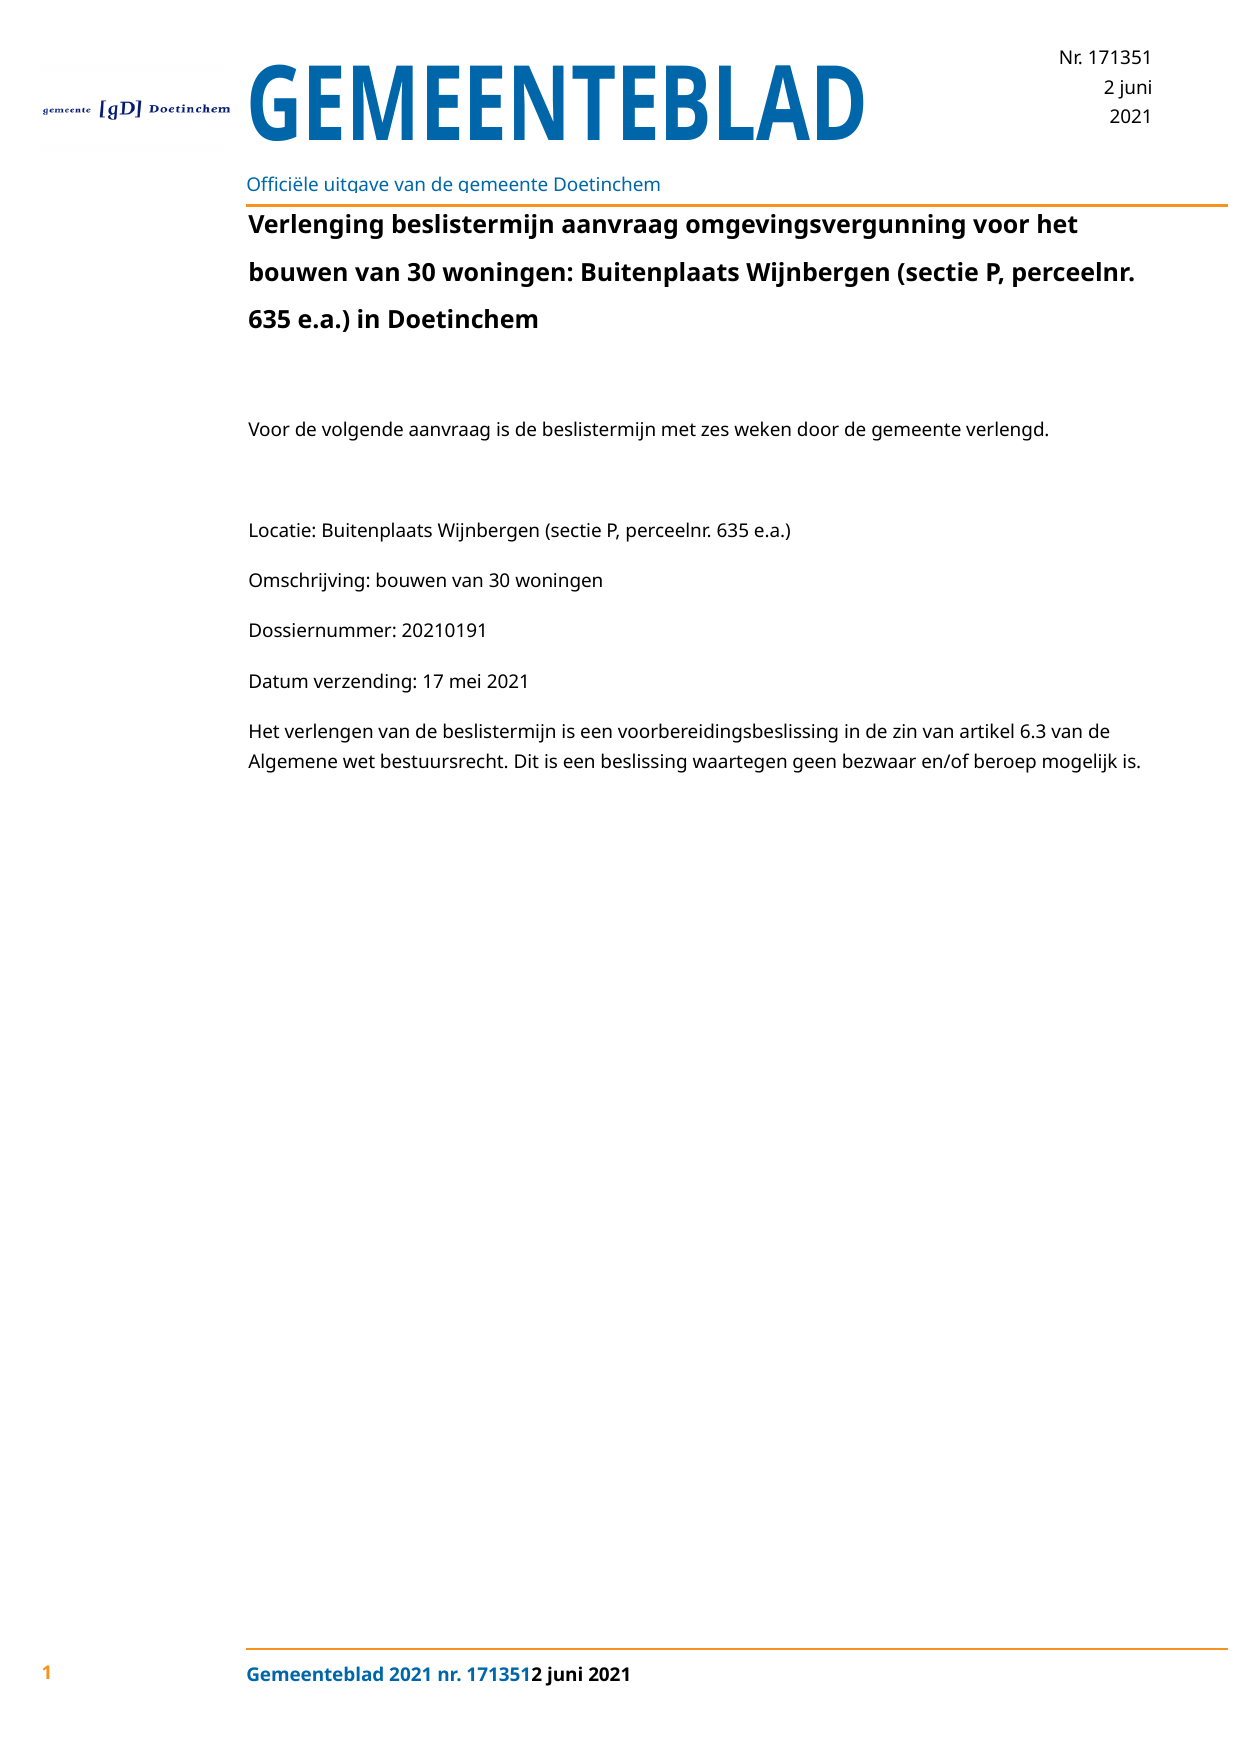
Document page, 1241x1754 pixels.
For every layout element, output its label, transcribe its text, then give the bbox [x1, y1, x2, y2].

text Het verlengen van de beslistermijn is een voorbereidingsbeslissing in de zin van artikel 6.3 van de Algemene wet bestuursrecht. Dit is een beslissing waartegen geen bezwaar en/of beroep mogelijk is. [248, 718, 1152, 774]
text Dossiernummer: 20210191 [248, 618, 1152, 643]
picture [41, 47, 231, 172]
text Voor de volgende aanvraag is de beslistermijn met zes weken door de gemeente verlengd. [248, 416, 1152, 442]
text Omschrijving: bouwen van 30 woningen [248, 567, 1152, 593]
text Datum verzending: 17 mei 2021 [248, 668, 1152, 694]
text Verlenging beslistermijn aanvraag omgevingsvergunning voor het bouwen van 30 woningen: Buitenplaats Wijnbergen (sectie P, perceelnr. 635 e.a.) in Doetinchem [248, 207, 1152, 336]
text Locatie: Buitenplaats Wijnbergen (sectie P, perceelnr. 635 e.a.) [248, 517, 1152, 542]
